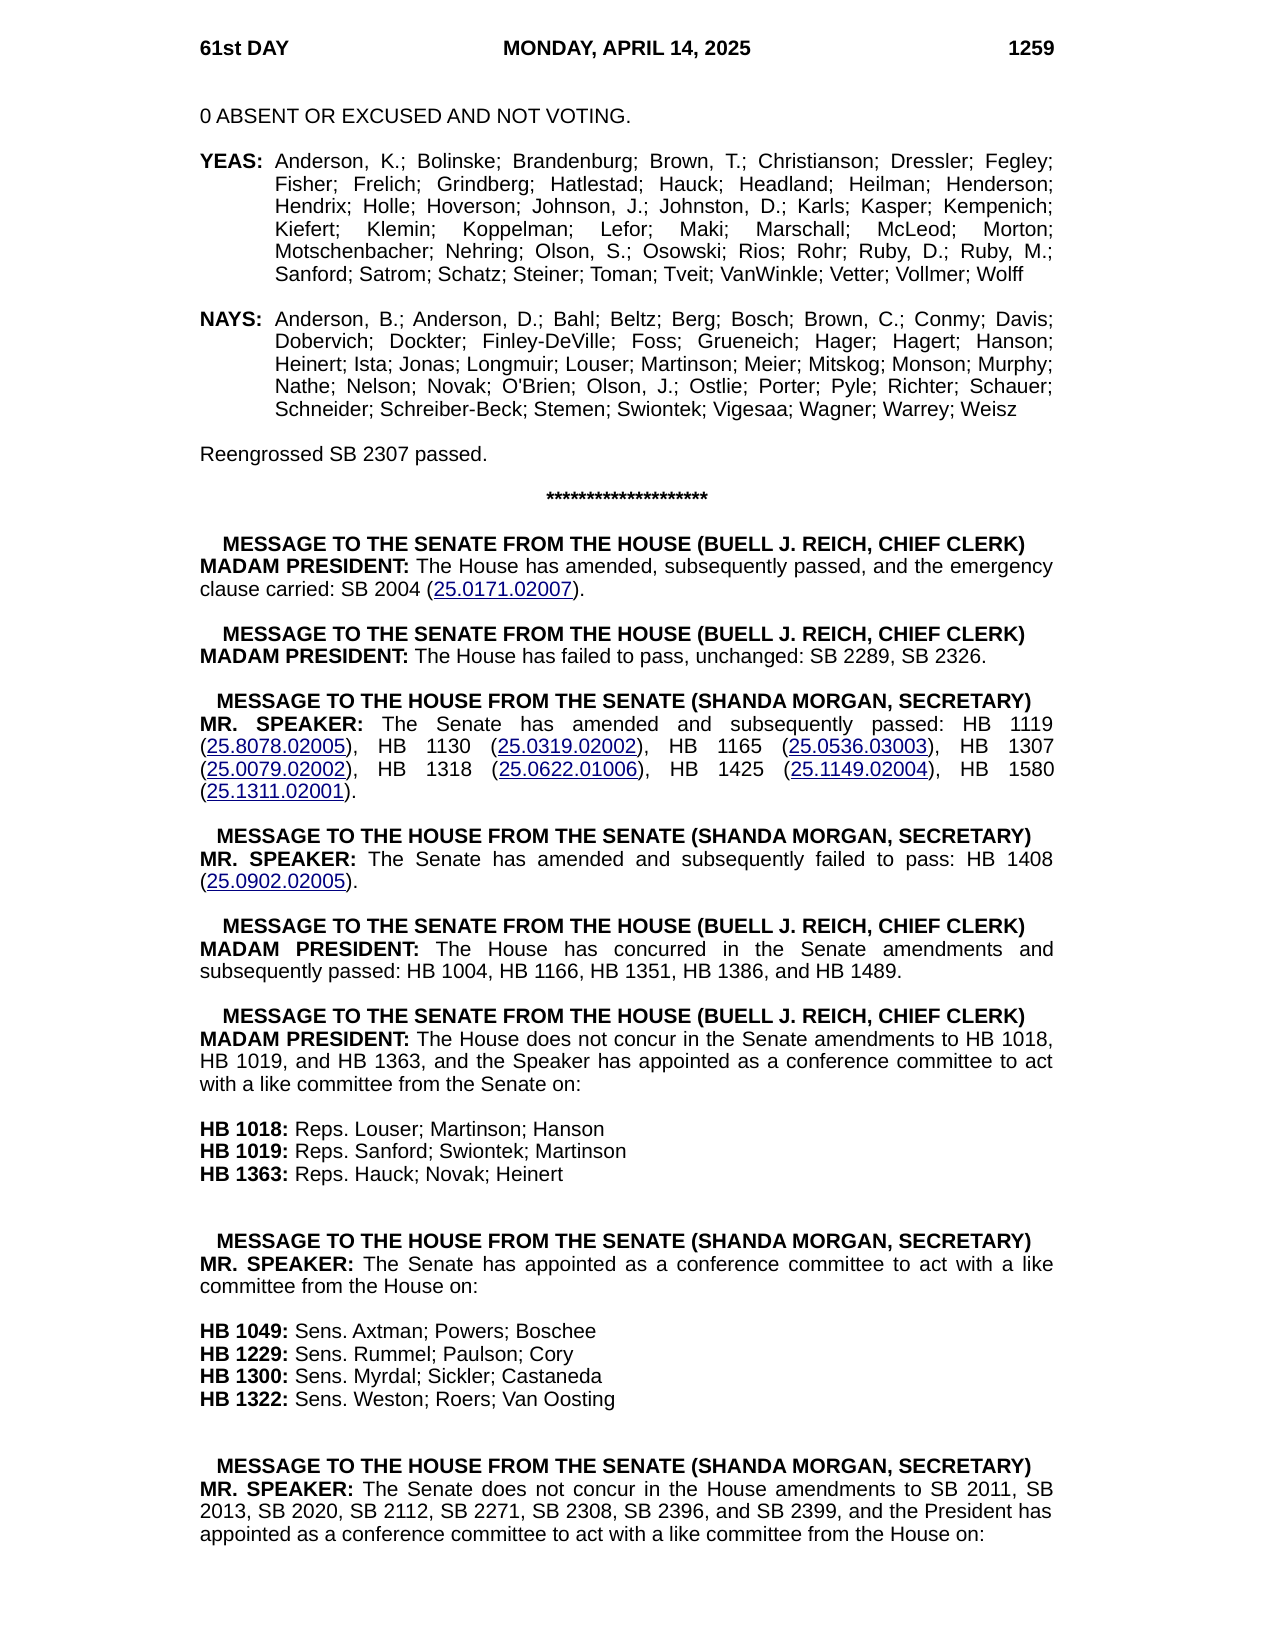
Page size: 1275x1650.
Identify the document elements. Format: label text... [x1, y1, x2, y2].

text MESSAGE TO THE HOUSE FROM THE SENATE (SHANDA MORGAN, SECRETARY) [199, 1456, 1054, 1478]
text HB 1019: Reps. Sanford; Swiontek; Martinson [199, 1141, 1054, 1163]
text MADAM PRESIDENT: The House has failed to pass, unchanged: SB 2289, SB 2326. [199, 646, 1054, 668]
text MR. SPEAKER: The Senate has amended and subsequently passed: HB 1119 (25.8078.02005), HB 1130 (25.0319.02002), HB 1165 (25.0536.03003), HB 1307 (25.0079.02002), HB 1318 (25.0622.01006), HB 1425 (25.1149.02004), HB 1580 (25.1311.02001). [199, 713, 1054, 803]
text HB 1049: Sens. Axtman; Powers; Boschee [199, 1321, 1054, 1343]
text MADAM PRESIDENT: The House has amended, subsequently passed, and the emergency clause carried: SB 2004 (25.0171.02007). [199, 556, 1054, 601]
text MADAM PRESIDENT: The House does not concur in the Senate amendments to HB 1018, HB 1019, and HB 1363, and the Speaker has appointed as a conference committee to act with a like committee from the Senate on: [199, 1028, 1054, 1096]
text MESSAGE TO THE HOUSE FROM THE SENATE (SHANDA MORGAN, SECRETARY) [199, 826, 1054, 848]
text HB 1018: Reps. Louser; Martinson; Hanson [199, 1118, 1054, 1141]
text 0 ABSENT OR EXCUSED AND NOT VOTING. [199, 106, 1054, 128]
text ******************** [199, 488, 1054, 511]
text HB 1229: Sens. Rummel; Paulson; Cory [199, 1343, 1054, 1366]
title YEAS: Anderson, K.; Bolinske; Brandenburg; Brown, T.; Christianson; Dressler; Fegley; Fisher; Frelich; Grindberg; Hatlestad; Hauck; Headland; Heilman; Henderson; Hendrix; Holle; Hoverson; Johnson, J.; Johnston, D.; Karls; Kasper; Kempenich; Kiefert; Klemin; Koppelman; Lefor; Maki; Marschall; McLeod; Morton; Motschenbacher; Nehring; Olson, S.; Osowski; Rios; Rohr; Ruby, D.; Ruby, M.; Sanford; Satrom; Schatz; Steiner; Toman; Tveit; VanWinkle; Vetter; Vollmer; Wolff [199, 151, 1054, 286]
text MESSAGE TO THE HOUSE FROM THE SENATE (SHANDA MORGAN, SECRETARY) [199, 691, 1054, 713]
text Reengrossed SB 2307 passed. [199, 443, 1054, 466]
text MR. SPEAKER: The Senate does not concur in the House amendments to SB 2011, SB 2013, SB 2020, SB 2112, SB 2271, SB 2308, SB 2396, and SB 2399, and the President has appointed as a conference committee to act with a like committee from the House on: [199, 1478, 1054, 1546]
text MESSAGE TO THE HOUSE FROM THE SENATE (SHANDA MORGAN, SECRETARY) [199, 1231, 1054, 1253]
text MR. SPEAKER: The Senate has appointed as a conference committee to act with a like committee from the House on: [199, 1253, 1054, 1298]
text MESSAGE TO THE SENATE FROM THE HOUSE (BUELL J. REICH, CHIEF CLERK) [199, 533, 1054, 556]
title NAYS: Anderson, B.; Anderson, D.; Bahl; Beltz; Berg; Bosch; Brown, C.; Conmy; Davis; Dobervich; Dockter; Finley-DeVille; Foss; Grueneich; Hager; Hagert; Hanson; Heinert; Ista; Jonas; Longmuir; Louser; Martinson; Meier; Mitskog; Monson; Murphy; Nathe; Nelson; Novak; O'Brien; Olson, J.; Ostlie; Porter; Pyle; Richter; Schauer; Schneider; Schreiber-Beck; Stemen; Swiontek; Vigesaa; Wagner; Warrey; Weisz [199, 308, 1054, 421]
text HB 1300: Sens. Myrdal; Sickler; Castaneda [199, 1366, 1054, 1388]
text HB 1322: Sens. Weston; Roers; Van Oosting [199, 1388, 1054, 1411]
text MADAM PRESIDENT: The House has concurred in the Senate amendments and subsequently passed: HB 1004, HB 1166, HB 1351, HB 1386, and HB 1489. [199, 938, 1054, 983]
text HB 1363: Reps. Hauck; Novak; Heinert [199, 1163, 1054, 1186]
text MESSAGE TO THE SENATE FROM THE HOUSE (BUELL J. REICH, CHIEF CLERK) [199, 916, 1054, 938]
text MESSAGE TO THE SENATE FROM THE HOUSE (BUELL J. REICH, CHIEF CLERK) [199, 623, 1054, 646]
text MESSAGE TO THE SENATE FROM THE HOUSE (BUELL J. REICH, CHIEF CLERK) [199, 1006, 1054, 1028]
text MR. SPEAKER: The Senate has amended and subsequently failed to pass: HB 1408 (25.0902.02005). [199, 848, 1054, 893]
subtitle Page 1259 [9, 9, 109, 57]
